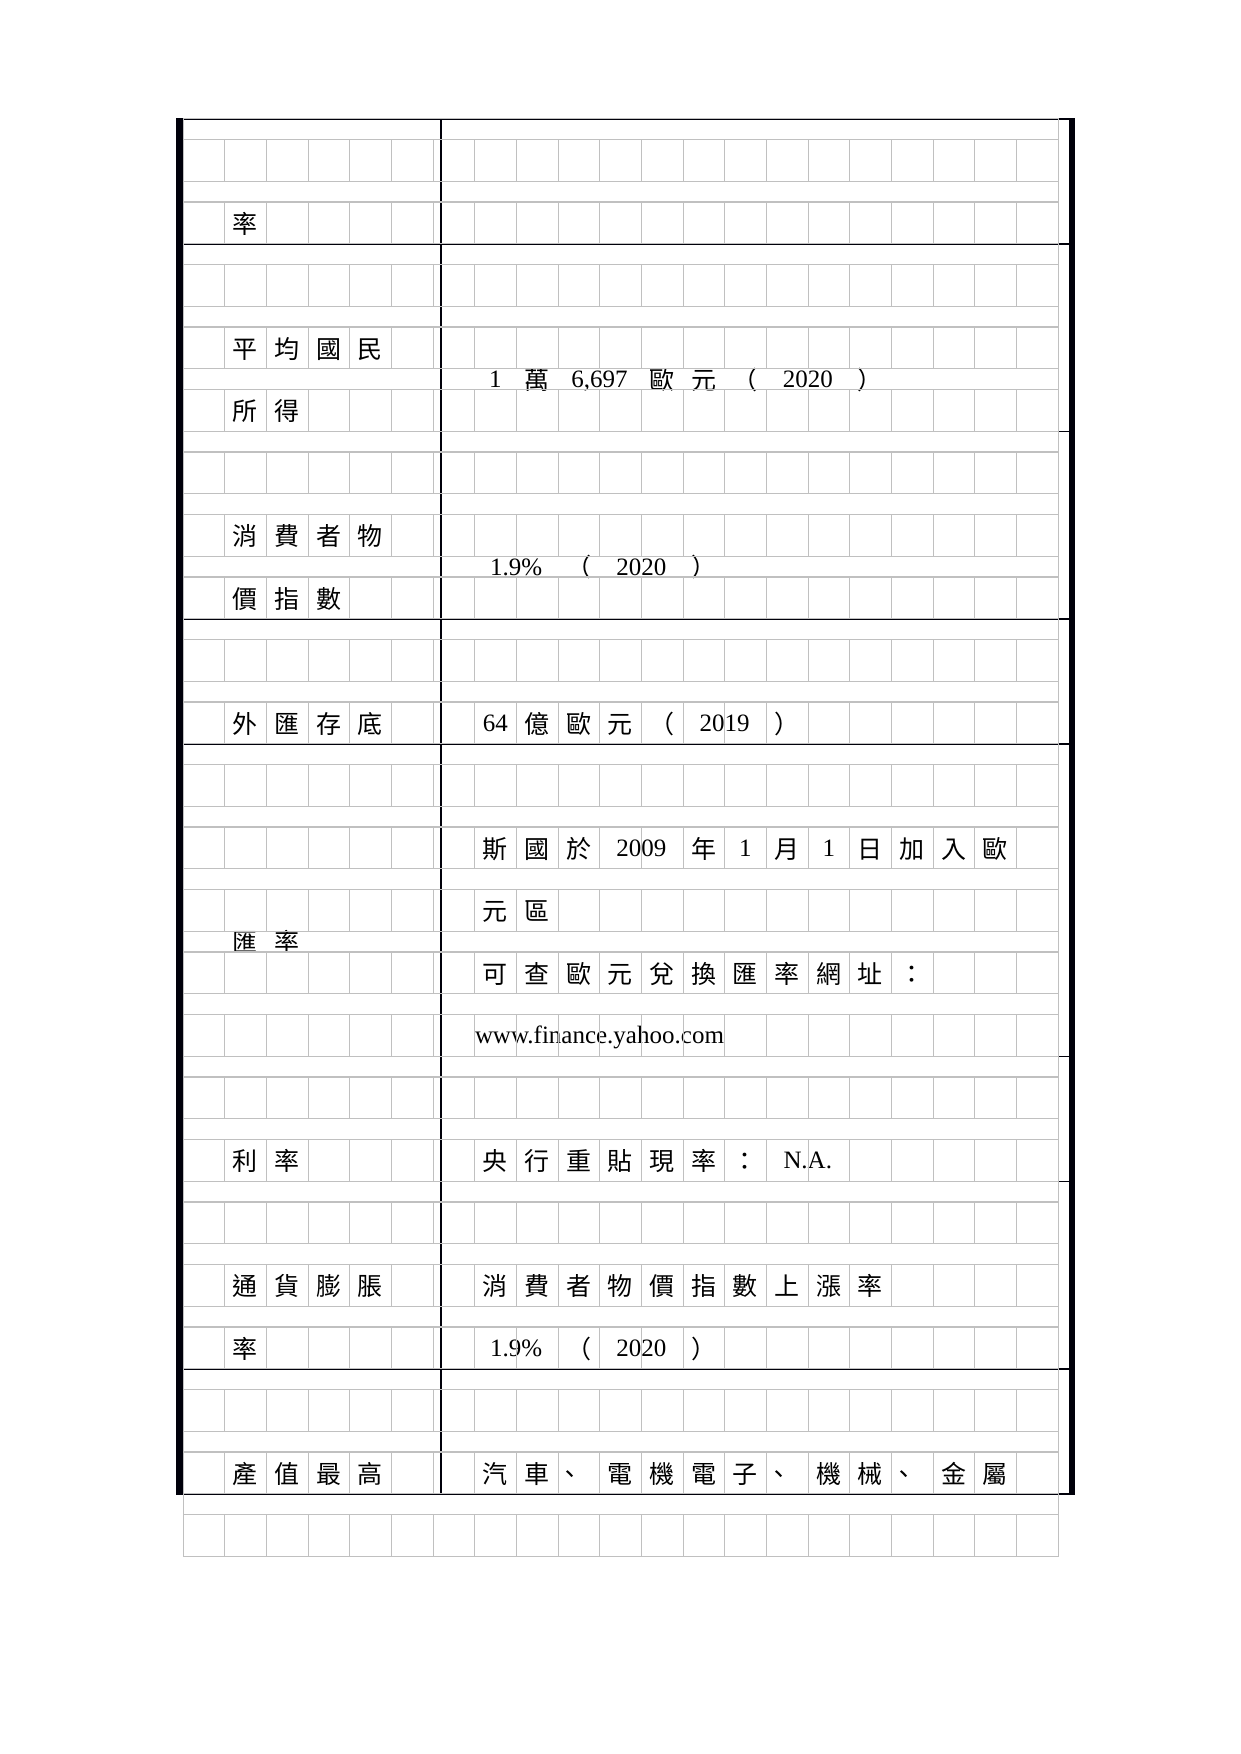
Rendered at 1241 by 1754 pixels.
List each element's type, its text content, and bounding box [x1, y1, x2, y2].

table_cell 1萬6,697歐元（2020） [442, 307, 1058, 326]
table_cell 1萬6,697歐元（2020） [934, 390, 974, 431]
table_cell 1萬6,697歐元（2020） [537, 369, 651, 389]
table_cell [267, 140, 308, 181]
table_cell [434, 1265, 440, 1306]
table_cell 斯國於2009年1月1日加入歐元區 可查歐元兌換匯率網址：www.finance.yahoo.com [725, 765, 766, 806]
table_cell 1萬6,697歐元（2020） [975, 328, 1016, 368]
table_cell [392, 1140, 433, 1181]
table_cell [350, 640, 391, 681]
table_cell 64億歐元（2019） [475, 703, 516, 743]
table_cell 斯國於2009年1月1日加入歐元區 可查歐元兌換匯率網址：www.finance.yahoo.com [475, 1015, 516, 1056]
table_cell 最 [309, 1453, 349, 1493]
table_cell 1萬6,697歐元（2020） [475, 390, 516, 431]
table_cell 央行重貼現率：N.A. [642, 1078, 683, 1118]
table_cell 汽車、電機電子、機械、金屬加工、石化 [934, 1390, 974, 1431]
table_cell 央行重貼現率：N.A. [809, 1140, 849, 1181]
table_cell 斯國於2009年1月1日加入歐元區 可查歐元兌換匯率網址：www.finance.yahoo.com [767, 890, 808, 931]
table_cell 匯率 [225, 765, 266, 806]
table_cell [309, 1078, 349, 1118]
table_cell 斯國於2009年1月1日加入歐元區 可查歐元兌換匯率網址：www.finance.yahoo.com [684, 890, 724, 931]
table_cell 1.9%（2020） [442, 494, 1058, 514]
table_cell 斯國於2009年1月1日加入歐元區 可查歐元兌換匯率網址：www.finance.yahoo.com [517, 765, 558, 806]
table_cell 64億歐元（2019） [600, 703, 641, 743]
table_cell 消費者物價指數上漲率1.9%（2020） [442, 1244, 1058, 1264]
table_cell 斯國於2009年1月1日加入歐元區 可查歐元兌換匯率網址：www.finance.yahoo.com [725, 1015, 766, 1056]
table_cell 斯國於2009年1月1日加入歐元區 可查歐元兌換匯率網址：www.finance.yahoo.com [1059, 745, 1069, 1056]
table_cell [434, 203, 440, 243]
table_cell 消 [225, 515, 266, 556]
table_cell 1萬6,697歐元（2020） [1017, 265, 1058, 306]
table_cell 央行重貼現率：N.A. [684, 1078, 724, 1118]
table_cell 汽車、電機電子、機械、金屬加工、石化 [517, 1453, 558, 1493]
table_cell 匯率 [225, 1015, 266, 1056]
table_cell -5.2%（2020） [850, 203, 891, 243]
table_cell 64億歐元（2019） [475, 640, 516, 681]
table_cell 1萬6,697歐元（2020） [767, 328, 808, 368]
table_cell -5.2%（2020） [767, 140, 808, 181]
table_cell [267, 640, 308, 681]
table_cell [350, 390, 391, 431]
table_cell 1萬6,697歐元（2020） [861, 369, 1058, 389]
table_cell 民 [350, 328, 391, 368]
table_cell 斯國於2009年1月1日加入歐元區 可查歐元兌換匯率網址：www.finance.yahoo.com [642, 953, 683, 993]
table_cell [184, 1328, 224, 1368]
table_cell 斯國於2009年1月1日加入歐元區 可查歐元兌換匯率網址：www.finance.yahoo.com [809, 765, 849, 806]
table_cell 斯國於2009年1月1日加入歐元區 可查歐元兌換匯率網址：www.finance.yahoo.com [475, 828, 516, 868]
table_cell 匯率 [350, 953, 391, 993]
table_cell 斯國於2009年1月1日加入歐元區 可查歐元兌換匯率網址：www.finance.yahoo.com [934, 1015, 974, 1056]
table_cell [225, 1078, 266, 1118]
table_cell 央行重貼現率：N.A. [442, 1057, 1058, 1076]
table_cell 匯率 [225, 953, 266, 993]
table_cell 消費者物價指數上漲率1.9%（2020） [1017, 1203, 1058, 1243]
table_cell 斯國於2009年1月1日加入歐元區 可查歐元兌換匯率網址：www.finance.yahoo.com [600, 765, 641, 806]
table_cell [392, 640, 433, 681]
table_cell 匯率 [434, 1015, 440, 1056]
table_cell -5.2%（2020） [442, 120, 1058, 139]
table_cell 消費者物價指數上漲率1.9%（2020） [850, 1328, 891, 1368]
table_cell 1萬6,697歐元（2020） [725, 328, 766, 368]
table_cell 央行重貼現率：N.A. [600, 1078, 641, 1118]
table_cell 1萬6,697歐元（2020） [642, 265, 683, 306]
table_cell [434, 265, 440, 306]
table_cell 消費者物價指數上漲率1.9%（2020） [767, 1328, 808, 1368]
table_cell 64億歐元（2019） [600, 640, 641, 681]
table_cell 汽車、電機電子、機械、金屬加工、石化 [975, 1453, 1016, 1493]
table_cell 1.9%（2020） [892, 578, 933, 618]
table_cell 斯國於2009年1月1日加入歐元區 可查歐元兌換匯率網址：www.finance.yahoo.com [559, 953, 599, 993]
table_cell 央行重貼現率：N.A. [767, 1078, 808, 1118]
table_cell 央行重貼現率：N.A. [934, 1140, 974, 1181]
table_cell -5.2%（2020） [517, 203, 558, 243]
table_cell [184, 245, 440, 264]
table_cell 斯國於2009年1月1日加入歐元區 可查歐元兌換匯率網址：www.finance.yahoo.com [767, 765, 808, 806]
table_cell 1.9%（2020） [442, 557, 586, 576]
table_cell 消費者物價指數上漲率1.9%（2020） [684, 1203, 724, 1243]
table_cell 1.9%（2020） [725, 578, 766, 618]
table_cell 均 [267, 328, 308, 368]
table_cell [392, 1203, 433, 1243]
table_cell [350, 1390, 391, 1431]
table_cell 斯國於2009年1月1日加入歐元區 可查歐元兌換匯率網址：www.finance.yahoo.com [442, 953, 474, 993]
table_cell [434, 703, 440, 743]
table_cell [309, 1328, 349, 1368]
table_cell 匯率 [225, 890, 266, 931]
table_cell 1萬6,697歐元（2020） [442, 328, 474, 368]
table_cell [392, 1453, 433, 1493]
table_cell 1.9%（2020） [1017, 453, 1058, 493]
table_cell -5.2%（2020） [934, 203, 974, 243]
table_cell 匯率 [392, 890, 433, 931]
table_cell 匯率 [392, 828, 433, 868]
table_cell [392, 453, 433, 493]
table_cell 1萬6,697歐元（2020） [600, 265, 641, 306]
table_cell 消費者物價指數上漲率1.9%（2020） [442, 1328, 474, 1368]
table_cell 汽車、電機電子、機械、金屬加工、石化 [892, 1390, 933, 1431]
table_cell 64億歐元（2019） [767, 703, 808, 743]
table_cell [184, 203, 224, 243]
table_cell 消費者物價指數上漲率1.9%（2020） [809, 1203, 849, 1243]
table_cell 央行重貼現率：N.A. [934, 1078, 974, 1118]
table_cell [184, 328, 224, 368]
table_cell 1萬6,697歐元（2020） [850, 265, 891, 306]
table_cell -5.2%（2020） [725, 203, 766, 243]
table_cell 1萬6,697歐元（2020） [475, 265, 516, 306]
table_cell [434, 1328, 440, 1368]
table_cell 消費者物價指數上漲率1.9%（2020） [642, 1265, 683, 1306]
table_cell [434, 1078, 440, 1118]
table_cell 汽車、電機電子、機械、金屬加工、石化 [684, 1453, 724, 1493]
table_cell [184, 557, 440, 576]
table_cell -5.2%（2020） [892, 140, 933, 181]
table_cell 汽車、電機電子、機械、金屬加工、石化 [475, 1390, 516, 1431]
table_cell 消費者物價指數上漲率1.9%（2020） [1017, 1328, 1058, 1368]
table_cell 消費者物價指數上漲率1.9%（2020） [767, 1203, 808, 1243]
table_cell [350, 1203, 391, 1243]
table_cell [267, 1078, 308, 1118]
table_cell 64億歐元（2019） [1017, 640, 1058, 681]
table_cell [434, 640, 440, 681]
table_cell 1萬6,697歐元（2020） [642, 328, 683, 368]
table_cell 消費者物價指數上漲率1.9%（2020） [475, 1265, 516, 1306]
table_cell 汽車、電機電子、機械、金屬加工、石化 [684, 1390, 724, 1431]
table_cell 央行重貼現率：N.A. [475, 1140, 516, 1181]
table_cell [392, 1078, 433, 1118]
table_cell -5.2%（2020） [684, 140, 724, 181]
table_cell 斯國於2009年1月1日加入歐元區 可查歐元兌換匯率網址：www.finance.yahoo.com [475, 890, 516, 931]
table_cell 消費者物價指數上漲率1.9%（2020） [1059, 1182, 1069, 1368]
table_cell 斯國於2009年1月1日加入歐元區 可查歐元兌換匯率網址：www.finance.yahoo.com [975, 765, 1016, 806]
table_cell [309, 265, 349, 306]
table_cell 消費者物價指數上漲率1.9%（2020） [934, 1265, 974, 1306]
table_cell -5.2%（2020） [559, 203, 599, 243]
table_cell -5.2%（2020） [809, 140, 849, 181]
table_cell 1萬6,697歐元（2020） [600, 328, 641, 368]
table_cell [434, 328, 440, 368]
table_cell 1.9%（2020） [767, 453, 808, 493]
table_cell 匯 [267, 703, 308, 743]
table_cell 斯國於2009年1月1日加入歐元區 可查歐元兌換匯率網址：www.finance.yahoo.com [767, 1015, 808, 1056]
table_cell [309, 390, 349, 431]
table_cell [184, 1057, 440, 1076]
table_cell 斯國於2009年1月1日加入歐元區 可查歐元兌換匯率網址：www.finance.yahoo.com [850, 765, 891, 806]
table_cell [184, 1119, 440, 1139]
table_cell 斯國於2009年1月1日加入歐元區 可查歐元兌換匯率網址：www.finance.yahoo.com [809, 890, 849, 931]
table_cell 1萬6,697歐元（2020） [600, 390, 641, 431]
table_cell [184, 640, 224, 681]
table_cell 1萬6,697歐元（2020） [892, 328, 933, 368]
table_cell 1.9%（2020） [684, 578, 724, 618]
table_cell 汽車、電機電子、機械、金屬加工、石化 [442, 1432, 1058, 1451]
table_cell 斯國於2009年1月1日加入歐元區 可查歐元兌換匯率網址：www.finance.yahoo.com [892, 1015, 933, 1056]
table_cell 斯國於2009年1月1日加入歐元區 可查歐元兌換匯率網址：www.finance.yahoo.com [1017, 1015, 1058, 1056]
table_cell -5.2%（2020） [517, 140, 558, 181]
table_cell 1.9%（2020） [517, 453, 558, 493]
table_cell 1.9%（2020） [475, 578, 516, 618]
table_cell 匯率 [350, 890, 391, 931]
table_cell 64億歐元（2019） [850, 703, 891, 743]
table_cell [434, 1140, 440, 1181]
table_cell [184, 453, 224, 493]
table_cell 斯國於2009年1月1日加入歐元區 可查歐元兌換匯率網址：www.finance.yahoo.com [442, 745, 1058, 764]
table_cell 1.9%（2020） [475, 515, 516, 556]
table_cell -5.2%（2020） [475, 140, 516, 181]
table_cell 斯國於2009年1月1日加入歐元區 可查歐元兌換匯率網址：www.finance.yahoo.com [642, 828, 683, 868]
table_cell 消費者物價指數上漲率1.9%（2020） [442, 1182, 1058, 1201]
table_cell 央行重貼現率：N.A. [517, 1078, 558, 1118]
table_cell 汽車、電機電子、機械、金屬加工、石化 [850, 1453, 891, 1493]
table_cell 1萬6,697歐元（2020） [850, 328, 891, 368]
table_cell 1萬6,697歐元（2020） [642, 390, 683, 431]
table_cell 匯率 [434, 953, 440, 993]
table_cell 1.9%（2020） [559, 453, 599, 493]
table_cell 1.9%（2020） [684, 453, 724, 493]
table_cell 1萬6,697歐元（2020） [725, 265, 766, 306]
table_cell -5.2%（2020） [892, 203, 933, 243]
table_cell 1.9%（2020） [517, 515, 558, 556]
table_cell 1萬6,697歐元（2020） [475, 328, 516, 368]
table_cell 斯國於2009年1月1日加入歐元區 可查歐元兌換匯率網址：www.finance.yahoo.com [684, 765, 724, 806]
table_cell 斯國於2009年1月1日加入歐元區 可查歐元兌換匯率網址：www.finance.yahoo.com [442, 1015, 474, 1056]
table_cell [184, 620, 440, 639]
table_cell 64億歐元（2019） [642, 640, 683, 681]
table_cell 1.9%（2020） [809, 453, 849, 493]
table_cell 1.9%（2020） [642, 578, 683, 618]
table_cell [225, 265, 266, 306]
table_cell 斯國於2009年1月1日加入歐元區 可查歐元兌換匯率網址：www.finance.yahoo.com [684, 1015, 724, 1056]
table_cell [184, 1265, 224, 1306]
table_cell 斯國於2009年1月1日加入歐元區 可查歐元兌換匯率網址：www.finance.yahoo.com [809, 1015, 849, 1056]
table_cell 1.9%（2020） [934, 578, 974, 618]
table_cell 價 [225, 578, 266, 618]
table_cell 消費者物價指數上漲率1.9%（2020） [559, 1265, 599, 1306]
table_cell 斯國於2009年1月1日加入歐元區 可查歐元兌換匯率網址：www.finance.yahoo.com [684, 953, 724, 993]
table_cell 高 [350, 1453, 391, 1493]
table_cell 1.9%（2020） [892, 453, 933, 493]
table_cell 匯率 [309, 890, 349, 931]
table_cell 斯國於2009年1月1日加入歐元區 可查歐元兌換匯率網址：www.finance.yahoo.com [684, 828, 724, 868]
table_cell 斯國於2009年1月1日加入歐元區 可查歐元兌換匯率網址：www.finance.yahoo.com [517, 890, 558, 931]
table_cell 1萬6,697歐元（2020） [559, 328, 599, 368]
table_cell 斯國於2009年1月1日加入歐元區 可查歐元兌換匯率網址：www.finance.yahoo.com [642, 890, 683, 931]
table_cell 指 [267, 578, 308, 618]
table_cell 斯國於2009年1月1日加入歐元區 可查歐元兌換匯率網址：www.finance.yahoo.com [600, 1015, 641, 1056]
table_cell 1萬6,697歐元（2020） [442, 245, 1058, 264]
table_cell 膨 [309, 1265, 349, 1306]
table_cell 1.9%（2020） [725, 515, 766, 556]
table_cell [184, 140, 224, 181]
table_cell 斯國於2009年1月1日加入歐元區 可查歐元兌換匯率網址：www.finance.yahoo.com [559, 1015, 599, 1056]
table_cell 消費者物價指數上漲率1.9%（2020） [725, 1265, 766, 1306]
table_cell 斯國於2009年1月1日加入歐元區 可查歐元兌換匯率網址：www.finance.yahoo.com [892, 765, 933, 806]
table_cell 費 [267, 515, 308, 556]
table_cell -5.2%（2020） [725, 140, 766, 181]
table_cell 64億歐元（2019） [850, 640, 891, 681]
table_cell 央行重貼現率：N.A. [850, 1140, 891, 1181]
table_cell 匯率 [267, 890, 308, 931]
table_cell 匯率 [184, 890, 224, 931]
table_cell 央行重貼現率：N.A. [892, 1140, 933, 1181]
table_cell 汽車、電機電子、機械、金屬加工、石化 [1017, 1390, 1058, 1431]
table_cell 斯國於2009年1月1日加入歐元區 可查歐元兌換匯率網址：www.finance.yahoo.com [809, 953, 849, 993]
table_cell 斯國於2009年1月1日加入歐元區 可查歐元兌換匯率網址：www.finance.yahoo.com [892, 890, 933, 931]
table_cell 1.9%（2020） [1017, 578, 1058, 618]
table_cell 汽車、電機電子、機械、金屬加工、石化 [850, 1390, 891, 1431]
table_cell [350, 140, 391, 181]
table_cell 斯國於2009年1月1日加入歐元區 可查歐元兌換匯率網址：www.finance.yahoo.com [442, 869, 1058, 889]
table_cell 消費者物價指數上漲率1.9%（2020） [1017, 1265, 1058, 1306]
table_cell 1萬6,697歐元（2020） [684, 328, 724, 368]
table_cell -5.2%（2020） [684, 203, 724, 243]
table_cell [184, 432, 440, 451]
table_cell [225, 453, 266, 493]
table_cell 斯國於2009年1月1日加入歐元區 可查歐元兌換匯率網址：www.finance.yahoo.com [600, 953, 641, 993]
table_cell 64億歐元（2019） [934, 640, 974, 681]
table_cell 消費者物價指數上漲率1.9%（2020） [725, 1203, 766, 1243]
table_cell 消費者物價指數上漲率1.9%（2020） [934, 1203, 974, 1243]
table_cell [267, 265, 308, 306]
table_cell 汽車、電機電子、機械、金屬加工、石化 [1017, 1453, 1058, 1493]
table_cell 國 [309, 328, 349, 368]
table_cell 1萬6,697歐元（2020） [809, 328, 849, 368]
table_cell 匯率 [236, 932, 440, 951]
table_cell 斯國於2009年1月1日加入歐元區 可查歐元兌換匯率網址：www.finance.yahoo.com [1017, 953, 1058, 993]
table_cell 1.9%（2020） [767, 578, 808, 618]
table_cell 消費者物價指數上漲率1.9%（2020） [475, 1328, 516, 1368]
table_cell 1萬6,697歐元（2020） [1059, 245, 1069, 431]
table_cell 斯國於2009年1月1日加入歐元區 可查歐元兌換匯率網址：www.finance.yahoo.com [475, 953, 516, 993]
table_cell 64億歐元（2019） [809, 640, 849, 681]
table_cell 64億歐元（2019） [442, 682, 1058, 701]
table_cell -5.2%（2020） [442, 140, 474, 181]
table_cell 1萬6,697歐元（2020） [653, 369, 753, 389]
table_cell -5.2%（2020） [934, 140, 974, 181]
table_cell 斯國於2009年1月1日加入歐元區 可查歐元兌換匯率網址：www.finance.yahoo.com [442, 890, 474, 931]
table_cell [309, 203, 349, 243]
table_cell [184, 265, 224, 306]
table_cell 64億歐元（2019） [442, 620, 1058, 639]
table_cell [225, 1390, 266, 1431]
table_cell 1.9%（2020） [585, 557, 697, 576]
table_cell 斯國於2009年1月1日加入歐元區 可查歐元兌換匯率網址：www.finance.yahoo.com [975, 953, 1016, 993]
table_cell 斯國於2009年1月1日加入歐元區 可查歐元兌換匯率網址：www.finance.yahoo.com [767, 953, 808, 993]
table_cell 貨 [267, 1265, 308, 1306]
table_cell 央行重貼現率：N.A. [767, 1140, 808, 1181]
table_cell 匯率 [184, 807, 440, 826]
table_cell 1.9%（2020） [642, 453, 683, 493]
table_cell 消費者物價指數上漲率1.9%（2020） [517, 1265, 558, 1306]
table_cell 匯率 [392, 953, 433, 993]
table_cell 脹 [350, 1265, 391, 1306]
table_cell 1.9%（2020） [442, 453, 474, 493]
table_cell 1.9%（2020） [442, 432, 1058, 451]
table_cell 64億歐元（2019） [767, 640, 808, 681]
table_cell 消費者物價指數上漲率1.9%（2020） [642, 1328, 683, 1368]
table_cell [434, 1203, 440, 1243]
table_cell 央行重貼現率：N.A. [684, 1140, 724, 1181]
table_cell 匯率 [184, 953, 224, 993]
table_cell 1萬6,697歐元（2020） [684, 390, 724, 431]
table_cell 消費者物價指數上漲率1.9%（2020） [600, 1203, 641, 1243]
table_cell [184, 1432, 440, 1451]
table_cell [392, 578, 433, 618]
table_cell 匯率 [309, 953, 349, 993]
table_cell 1萬6,697歐元（2020） [1017, 390, 1058, 431]
table_cell 匯率 [392, 765, 433, 806]
table_cell [392, 140, 433, 181]
table_cell 消費者物價指數上漲率1.9%（2020） [892, 1265, 933, 1306]
table_cell [184, 307, 440, 326]
table_cell [184, 1244, 440, 1264]
table_cell 1.9%（2020） [684, 515, 724, 556]
table_cell 匯率 [309, 1015, 349, 1056]
table_cell 汽車、電機電子、機械、金屬加工、石化 [600, 1453, 641, 1493]
table_cell 1.9%（2020） [934, 515, 974, 556]
table_cell [267, 453, 308, 493]
table_cell 斯國於2009年1月1日加入歐元區 可查歐元兌換匯率網址：www.finance.yahoo.com [1017, 828, 1058, 868]
table_cell 64億歐元（2019） [725, 640, 766, 681]
table_cell 消費者物價指數上漲率1.9%（2020） [559, 1328, 599, 1368]
table_cell [184, 1140, 224, 1181]
table_cell [184, 1182, 440, 1201]
table_cell 央行重貼現率：N.A. [725, 1140, 766, 1181]
table_cell 斯國於2009年1月1日加入歐元區 可查歐元兌換匯率網址：www.finance.yahoo.com [517, 1015, 558, 1056]
table_cell 汽車、電機電子、機械、金屬加工、石化 [559, 1390, 599, 1431]
table_cell [267, 1203, 308, 1243]
table_cell [184, 1370, 440, 1389]
table_cell 物 [350, 515, 391, 556]
table_cell -5.2%（2020） [600, 140, 641, 181]
table_cell 斯國於2009年1月1日加入歐元區 可查歐元兌換匯率網址：www.finance.yahoo.com [559, 828, 599, 868]
table_cell [309, 453, 349, 493]
table_cell 斯國於2009年1月1日加入歐元區 可查歐元兌換匯率網址：www.finance.yahoo.com [725, 828, 766, 868]
table_cell [184, 120, 440, 139]
table_cell 64億歐元（2019） [725, 703, 766, 743]
table_cell 消費者物價指數上漲率1.9%（2020） [767, 1265, 808, 1306]
table_cell [434, 140, 440, 181]
table_cell -5.2%（2020） [1017, 140, 1058, 181]
table_cell 64億歐元（2019） [642, 703, 683, 743]
table_cell 1.9%（2020） [600, 578, 641, 618]
table_cell 64億歐元（2019） [517, 703, 558, 743]
table_cell 1.9%（2020） [1017, 515, 1058, 556]
table_cell [392, 203, 433, 243]
table_cell 1萬6,697歐元（2020） [684, 265, 724, 306]
table_cell 消費者物價指數上漲率1.9%（2020） [975, 1265, 1016, 1306]
table_cell 1.9%（2020） [475, 453, 516, 493]
table_cell 央行重貼現率：N.A. [642, 1140, 683, 1181]
table_cell [350, 203, 391, 243]
table_cell 央行重貼現率：N.A. [975, 1078, 1016, 1118]
table_cell [350, 1140, 391, 1181]
table_cell 1.9%（2020） [975, 453, 1016, 493]
table_cell 央行重貼現率：N.A. [1059, 1057, 1069, 1181]
table_cell 1.9%（2020） [517, 578, 558, 618]
table_cell 64億歐元（2019） [442, 703, 474, 743]
table_cell [350, 1328, 391, 1368]
table_cell 斯國於2009年1月1日加入歐元區 可查歐元兌換匯率網址：www.finance.yahoo.com [850, 953, 891, 993]
table_cell 汽車、電機電子、機械、金屬加工、石化 [475, 1453, 516, 1493]
table_cell -5.2%（2020） [442, 182, 1058, 201]
table_cell 央行重貼現率：N.A. [1017, 1078, 1058, 1118]
table_cell 央行重貼現率：N.A. [892, 1078, 933, 1118]
table_cell 匯率 [184, 869, 440, 889]
table_cell 消費者物價指數上漲率1.9%（2020） [559, 1203, 599, 1243]
table_cell [392, 328, 433, 368]
table_cell 斯國於2009年1月1日加入歐元區 可查歐元兌換匯率網址：www.finance.yahoo.com [725, 890, 766, 931]
table_cell [392, 390, 433, 431]
table_cell [225, 640, 266, 681]
table_cell 64億歐元（2019） [1059, 620, 1069, 743]
table_cell 1.9%（2020） [600, 453, 641, 493]
table_cell 64億歐元（2019） [975, 703, 1016, 743]
table_cell 64億歐元（2019） [517, 640, 558, 681]
table_cell [434, 453, 440, 493]
table_cell 斯國於2009年1月1日加入歐元區 可查歐元兌換匯率網址：www.finance.yahoo.com [934, 953, 974, 993]
table_cell 汽車、電機電子、機械、金屬加工、石化 [809, 1453, 849, 1493]
table_cell 消費者物價指數上漲率1.9%（2020） [809, 1328, 849, 1368]
table_cell 值 [267, 1453, 308, 1493]
table_cell 斯國於2009年1月1日加入歐元區 可查歐元兌換匯率網址：www.finance.yahoo.com [975, 890, 1016, 931]
table_cell 1.9%（2020） [642, 515, 683, 556]
table_cell 汽車、電機電子、機械、金屬加工、石化 [642, 1390, 683, 1431]
table_cell 汽車、電機電子、機械、金屬加工、石化 [892, 1453, 933, 1493]
table_cell -5.2%（2020） [809, 203, 849, 243]
table_cell 汽車、電機電子、機械、金屬加工、石化 [442, 1453, 474, 1493]
table_cell 1萬6,697歐元（2020） [975, 390, 1016, 431]
table_cell 匯率 [434, 765, 440, 806]
table_cell 消費者物價指數上漲率1.9%（2020） [850, 1203, 891, 1243]
table_cell 者 [309, 515, 349, 556]
table_cell 匯率 [434, 828, 440, 868]
table_cell 消費者物價指數上漲率1.9%（2020） [517, 1328, 558, 1368]
table_cell 率 [267, 1140, 308, 1181]
table_cell 1.9%（2020） [600, 515, 641, 556]
table_cell 1萬6,697歐元（2020） [892, 265, 933, 306]
table_cell 匯率 [184, 765, 224, 806]
table_cell 消費者物價指數上漲率1.9%（2020） [600, 1265, 641, 1306]
table_cell 汽車、電機電子、機械、金屬加工、石化 [725, 1453, 766, 1493]
table_cell [434, 578, 440, 618]
table_cell 底 [350, 703, 391, 743]
table_cell [392, 515, 433, 556]
table_cell 率 [225, 203, 266, 243]
table_cell 1萬6,697歐元（2020） [725, 390, 766, 431]
table_cell [225, 140, 266, 181]
table_cell 斯國於2009年1月1日加入歐元區 可查歐元兌換匯率網址：www.finance.yahoo.com [517, 828, 558, 868]
table_cell [184, 1307, 440, 1326]
table_cell 匯率 [309, 828, 349, 868]
table_cell 消費者物價指數上漲率1.9%（2020） [975, 1328, 1016, 1368]
table_cell 1.9%（2020） [1059, 432, 1069, 618]
table_cell -5.2%（2020） [642, 140, 683, 181]
table_cell 斯國於2009年1月1日加入歐元區 可查歐元兌換匯率網址：www.finance.yahoo.com [475, 765, 516, 806]
table_cell 匯率 [309, 765, 349, 806]
table_cell 1萬6,697歐元（2020） [767, 390, 808, 431]
table_cell 64億歐元（2019） [892, 703, 933, 743]
table_cell [184, 182, 440, 201]
table_cell [184, 1390, 224, 1431]
table_cell 消費者物價指數上漲率1.9%（2020） [809, 1265, 849, 1306]
table_cell 央行重貼現率：N.A. [442, 1140, 474, 1181]
table_cell 央行重貼現率：N.A. [1017, 1140, 1058, 1181]
table_cell 汽車、電機電子、機械、金屬加工、石化 [600, 1390, 641, 1431]
table_cell 率 [225, 1328, 266, 1368]
table_cell [392, 1390, 433, 1431]
table_cell 64億歐元（2019） [934, 703, 974, 743]
table_cell 央行重貼現率：N.A. [475, 1078, 516, 1118]
table_cell 1萬6,697歐元（2020） [892, 390, 933, 431]
table_cell 64億歐元（2019） [684, 703, 724, 743]
table_cell 1萬6,697歐元（2020） [975, 265, 1016, 306]
table_cell 斯國於2009年1月1日加入歐元區 可查歐元兌換匯率網址：www.finance.yahoo.com [559, 765, 599, 806]
table_cell 消費者物價指數上漲率1.9%（2020） [642, 1203, 683, 1243]
table_cell 斯國於2009年1月1日加入歐元區 可查歐元兌換匯率網址：www.finance.yahoo.com [767, 828, 808, 868]
table_cell 64億歐元（2019） [809, 703, 849, 743]
table_cell 斯國於2009年1月1日加入歐元區 可查歐元兌換匯率網址：www.finance.yahoo.com [850, 890, 891, 931]
table_cell 斯國於2009年1月1日加入歐元區 可查歐元兌換匯率網址：www.finance.yahoo.com [600, 828, 641, 868]
table_cell [267, 1390, 308, 1431]
table_cell [309, 640, 349, 681]
table_cell 汽車、電機電子、機械、金屬加工、石化 [767, 1453, 808, 1493]
table_cell -5.2%（2020） [1059, 120, 1069, 243]
table_cell [392, 703, 433, 743]
table_cell 央行重貼現率：N.A. [809, 1078, 849, 1118]
table_cell 1.9%（2020） [850, 453, 891, 493]
table_cell 匯率 [350, 828, 391, 868]
table_cell 所 [225, 390, 266, 431]
table_cell 1萬6,697歐元（2020） [850, 390, 891, 431]
table_cell 1萬6,697歐元（2020） [767, 265, 808, 306]
table_cell [184, 682, 440, 701]
table_cell 得 [267, 390, 308, 431]
table_cell [434, 1453, 440, 1493]
table_cell 1萬6,697歐元（2020） [442, 369, 531, 389]
table_cell 匯率 [267, 828, 308, 868]
table_cell 斯國於2009年1月1日加入歐元區 可查歐元兌換匯率網址：www.finance.yahoo.com [850, 828, 891, 868]
table_cell 消費者物價指數上漲率1.9%（2020） [850, 1265, 891, 1306]
table_cell 1.9%（2020） [442, 515, 474, 556]
table_cell 利 [225, 1140, 266, 1181]
table_cell -5.2%（2020） [642, 203, 683, 243]
table_cell 斯國於2009年1月1日加入歐元區 可查歐元兌換匯率網址：www.finance.yahoo.com [1017, 890, 1058, 931]
table_cell 斯國於2009年1月1日加入歐元區 可查歐元兌換匯率網址：www.finance.yahoo.com [850, 1015, 891, 1056]
table_cell 消費者物價指數上漲率1.9%（2020） [892, 1328, 933, 1368]
table_cell 1萬6,697歐元（2020） [934, 328, 974, 368]
table_cell 匯率 [184, 1015, 224, 1056]
table_cell 1.9%（2020） [809, 578, 849, 618]
table_cell 匯率 [350, 1015, 391, 1056]
table_cell 斯國於2009年1月1日加入歐元區 可查歐元兌換匯率網址：www.finance.yahoo.com [642, 1015, 683, 1056]
table_cell 1.9%（2020） [934, 453, 974, 493]
table_cell 汽車、電機電子、機械、金屬加工、石化 [442, 1370, 1058, 1389]
table_cell -5.2%（2020） [975, 140, 1016, 181]
table_cell 汽車、電機電子、機械、金屬加工、石化 [642, 1453, 683, 1493]
table_cell [392, 265, 433, 306]
table_cell 1.9%（2020） [809, 515, 849, 556]
table_cell 產 [225, 1453, 266, 1493]
table_cell 消費者物價指數上漲率1.9%（2020） [600, 1328, 641, 1368]
table_cell 匯率 [350, 765, 391, 806]
table_cell [225, 1203, 266, 1243]
table_cell 1.9%（2020） [767, 515, 808, 556]
table_cell 1.9%（2020） [442, 578, 474, 618]
table_cell 央行重貼現率：N.A. [442, 1119, 1058, 1139]
table_cell -5.2%（2020） [1017, 203, 1058, 243]
table_cell 央行重貼現率：N.A. [559, 1078, 599, 1118]
table_cell 匯率 [434, 890, 440, 931]
table_cell 1萬6,697歐元（2020） [809, 265, 849, 306]
table_cell [309, 140, 349, 181]
table_cell 斯國於2009年1月1日加入歐元區 可查歐元兌換匯率網址：www.finance.yahoo.com [442, 932, 1058, 951]
table_cell [434, 390, 440, 431]
table_cell 消費者物價指數上漲率1.9%（2020） [442, 1307, 1058, 1326]
table_cell [350, 1078, 391, 1118]
table_cell 匯率 [184, 745, 440, 764]
table_cell [392, 1265, 433, 1306]
table_cell [434, 1390, 440, 1431]
table_cell 64億歐元（2019） [892, 640, 933, 681]
table_cell [184, 369, 440, 389]
table_cell 64億歐元（2019） [684, 640, 724, 681]
table_cell [184, 494, 440, 514]
table_cell 央行重貼現率：N.A. [517, 1140, 558, 1181]
table_cell 1.9%（2020） [725, 453, 766, 493]
table_cell [184, 515, 224, 556]
table_cell 匯率 [267, 765, 308, 806]
table_cell 1萬6,697歐元（2020） [517, 390, 558, 431]
table_cell 汽車、電機電子、機械、金屬加工、石化 [975, 1390, 1016, 1431]
table_cell 匯率 [267, 953, 308, 993]
table_cell 汽車、電機電子、機械、金屬加工、石化 [934, 1453, 974, 1493]
table_cell 1.9%（2020） [696, 557, 1058, 576]
table_cell 消費者物價指數上漲率1.9%（2020） [892, 1203, 933, 1243]
table_cell 通 [225, 1265, 266, 1306]
table_cell 匯率 [184, 828, 224, 868]
table_cell 消費者物價指數上漲率1.9%（2020） [442, 1203, 474, 1243]
table_cell [184, 703, 224, 743]
table_cell 斯國於2009年1月1日加入歐元區 可查歐元兌換匯率網址：www.finance.yahoo.com [442, 828, 474, 868]
table_cell 存 [309, 703, 349, 743]
table_cell 消費者物價指數上漲率1.9%（2020） [725, 1328, 766, 1368]
table_cell [434, 515, 440, 556]
table_cell 消費者物價指數上漲率1.9%（2020） [934, 1328, 974, 1368]
table_cell 平 [225, 328, 266, 368]
table_cell 斯國於2009年1月1日加入歐元區 可查歐元兌換匯率網址：www.finance.yahoo.com [934, 828, 974, 868]
table_cell 1萬6,697歐元（2020） [517, 265, 558, 306]
table_cell 1萬6,697歐元（2020） [1017, 328, 1058, 368]
table_cell 匯率 [184, 994, 440, 1014]
table_cell -5.2%（2020） [767, 203, 808, 243]
table_cell 1萬6,697歐元（2020） [934, 265, 974, 306]
table_cell 64億歐元（2019） [559, 640, 599, 681]
table_cell 數 [309, 578, 349, 618]
table_cell 1萬6,697歐元（2020） [559, 265, 599, 306]
table_cell 汽車、電機電子、機械、金屬加工、石化 [442, 1390, 474, 1431]
table_cell 64億歐元（2019） [1017, 703, 1058, 743]
table_cell 消費者物價指數上漲率1.9%（2020） [975, 1203, 1016, 1243]
table_cell 斯國於2009年1月1日加入歐元區 可查歐元兌換匯率網址：www.finance.yahoo.com [442, 807, 1058, 826]
table_cell 斯國於2009年1月1日加入歐元區 可查歐元兌換匯率網址：www.finance.yahoo.com [934, 765, 974, 806]
table_cell 斯國於2009年1月1日加入歐元區 可查歐元兌換匯率網址：www.finance.yahoo.com [442, 994, 1058, 1014]
table_cell 1萬6,697歐元（2020） [809, 390, 849, 431]
table_cell 消費者物價指數上漲率1.9%（2020） [475, 1203, 516, 1243]
table_cell -5.2%（2020） [600, 203, 641, 243]
table_cell -5.2%（2020） [475, 203, 516, 243]
table_cell 斯國於2009年1月1日加入歐元區 可查歐元兌換匯率網址：www.finance.yahoo.com [600, 890, 641, 931]
table_cell 1.9%（2020） [975, 515, 1016, 556]
table_cell 斯國於2009年1月1日加入歐元區 可查歐元兌換匯率網址：www.finance.yahoo.com [934, 890, 974, 931]
table_cell 1萬6,697歐元（2020） [559, 390, 599, 431]
table_cell [350, 453, 391, 493]
table_cell 1.9%（2020） [850, 515, 891, 556]
table_cell 央行重貼現率：N.A. [975, 1140, 1016, 1181]
table_cell -5.2%（2020） [559, 140, 599, 181]
table_cell 64億歐元（2019） [559, 703, 599, 743]
table_cell [350, 265, 391, 306]
table_cell 匯率 [392, 1015, 433, 1056]
table_cell 1.9%（2020） [559, 578, 599, 618]
table_cell 1萬6,697歐元（2020） [751, 369, 863, 389]
table_cell [184, 1203, 224, 1243]
table_cell 斯國於2009年1月1日加入歐元區 可查歐元兌換匯率網址：www.finance.yahoo.com [975, 828, 1016, 868]
table_cell 匯率 [184, 932, 234, 951]
table_cell [392, 1328, 433, 1368]
table_cell 斯國於2009年1月1日加入歐元區 可查歐元兌換匯率網址：www.finance.yahoo.com [809, 828, 849, 868]
table_cell 64億歐元（2019） [442, 640, 474, 681]
table_cell 斯國於2009年1月1日加入歐元區 可查歐元兌換匯率網址：www.finance.yahoo.com [1017, 765, 1058, 806]
table_cell [184, 1453, 224, 1493]
table_cell [267, 203, 308, 243]
table_cell [267, 1328, 308, 1368]
table_cell 汽車、電機電子、機械、金屬加工、石化 [767, 1390, 808, 1431]
table_cell 1.9%（2020） [892, 515, 933, 556]
table_cell 斯國於2009年1月1日加入歐元區 可查歐元兌換匯率網址：www.finance.yahoo.com [559, 890, 599, 931]
table_cell 斯國於2009年1月1日加入歐元區 可查歐元兌換匯率網址：www.finance.yahoo.com [642, 765, 683, 806]
table_cell 汽車、電機電子、機械、金屬加工、石化 [725, 1390, 766, 1431]
table_cell 1.9%（2020） [975, 578, 1016, 618]
table_cell 央行重貼現率：N.A. [559, 1140, 599, 1181]
table_cell 斯國於2009年1月1日加入歐元區 可查歐元兌換匯率網址：www.finance.yahoo.com [892, 953, 933, 993]
table_cell 斯國於2009年1月1日加入歐元區 可查歐元兌換匯率網址：www.finance.yahoo.com [975, 1015, 1016, 1056]
table_cell [184, 1078, 224, 1118]
table_cell 1.9%（2020） [850, 578, 891, 618]
table_cell [309, 1390, 349, 1431]
table_cell -5.2%（2020） [850, 140, 891, 181]
table_cell 汽車、電機電子、機械、金屬加工、石化 [1059, 1370, 1069, 1493]
table_cell [350, 578, 391, 618]
table_cell 1萬6,697歐元（2020） [517, 328, 558, 368]
table_cell 央行重貼現率：N.A. [600, 1140, 641, 1181]
table_cell 消費者物價指數上漲率1.9%（2020） [684, 1265, 724, 1306]
table_cell 匯率 [225, 828, 266, 868]
table_cell 央行重貼現率：N.A. [850, 1078, 891, 1118]
table_cell 1萬6,697歐元（2020） [442, 265, 474, 306]
table_cell 央行重貼現率：N.A. [725, 1078, 766, 1118]
table_cell 央行重貼現率：N.A. [442, 1078, 474, 1118]
table_cell 外 [225, 703, 266, 743]
table_cell 斯國於2009年1月1日加入歐元區 可查歐元兌換匯率網址：www.finance.yahoo.com [442, 765, 474, 806]
table_cell 匯率 [267, 1015, 308, 1056]
table_cell 斯國於2009年1月1日加入歐元區 可查歐元兌換匯率網址：www.finance.yahoo.com [892, 828, 933, 868]
table_cell [309, 1140, 349, 1181]
table_cell 1.9%（2020） [559, 515, 599, 556]
table_cell -5.2%（2020） [975, 203, 1016, 243]
table_cell [309, 1203, 349, 1243]
table_cell 汽車、電機電子、機械、金屬加工、石化 [559, 1453, 599, 1493]
table_cell 汽車、電機電子、機械、金屬加工、石化 [517, 1390, 558, 1431]
table_cell -5.2%（2020） [442, 203, 474, 243]
table_cell 消費者物價指數上漲率1.9%（2020） [684, 1328, 724, 1368]
table_cell 64億歐元（2019） [975, 640, 1016, 681]
table_cell 1萬6,697歐元（2020） [442, 390, 474, 431]
table_cell 消費者物價指數上漲率1.9%（2020） [442, 1265, 474, 1306]
table_cell [184, 390, 224, 431]
table_cell 汽車、電機電子、機械、金屬加工、石化 [809, 1390, 849, 1431]
table_cell 斯國於2009年1月1日加入歐元區 可查歐元兌換匯率網址：www.finance.yahoo.com [725, 953, 766, 993]
table_cell 消費者物價指數上漲率1.9%（2020） [517, 1203, 558, 1243]
table_cell 斯國於2009年1月1日加入歐元區 可查歐元兌換匯率網址：www.finance.yahoo.com [517, 953, 558, 993]
table_cell [184, 578, 224, 618]
